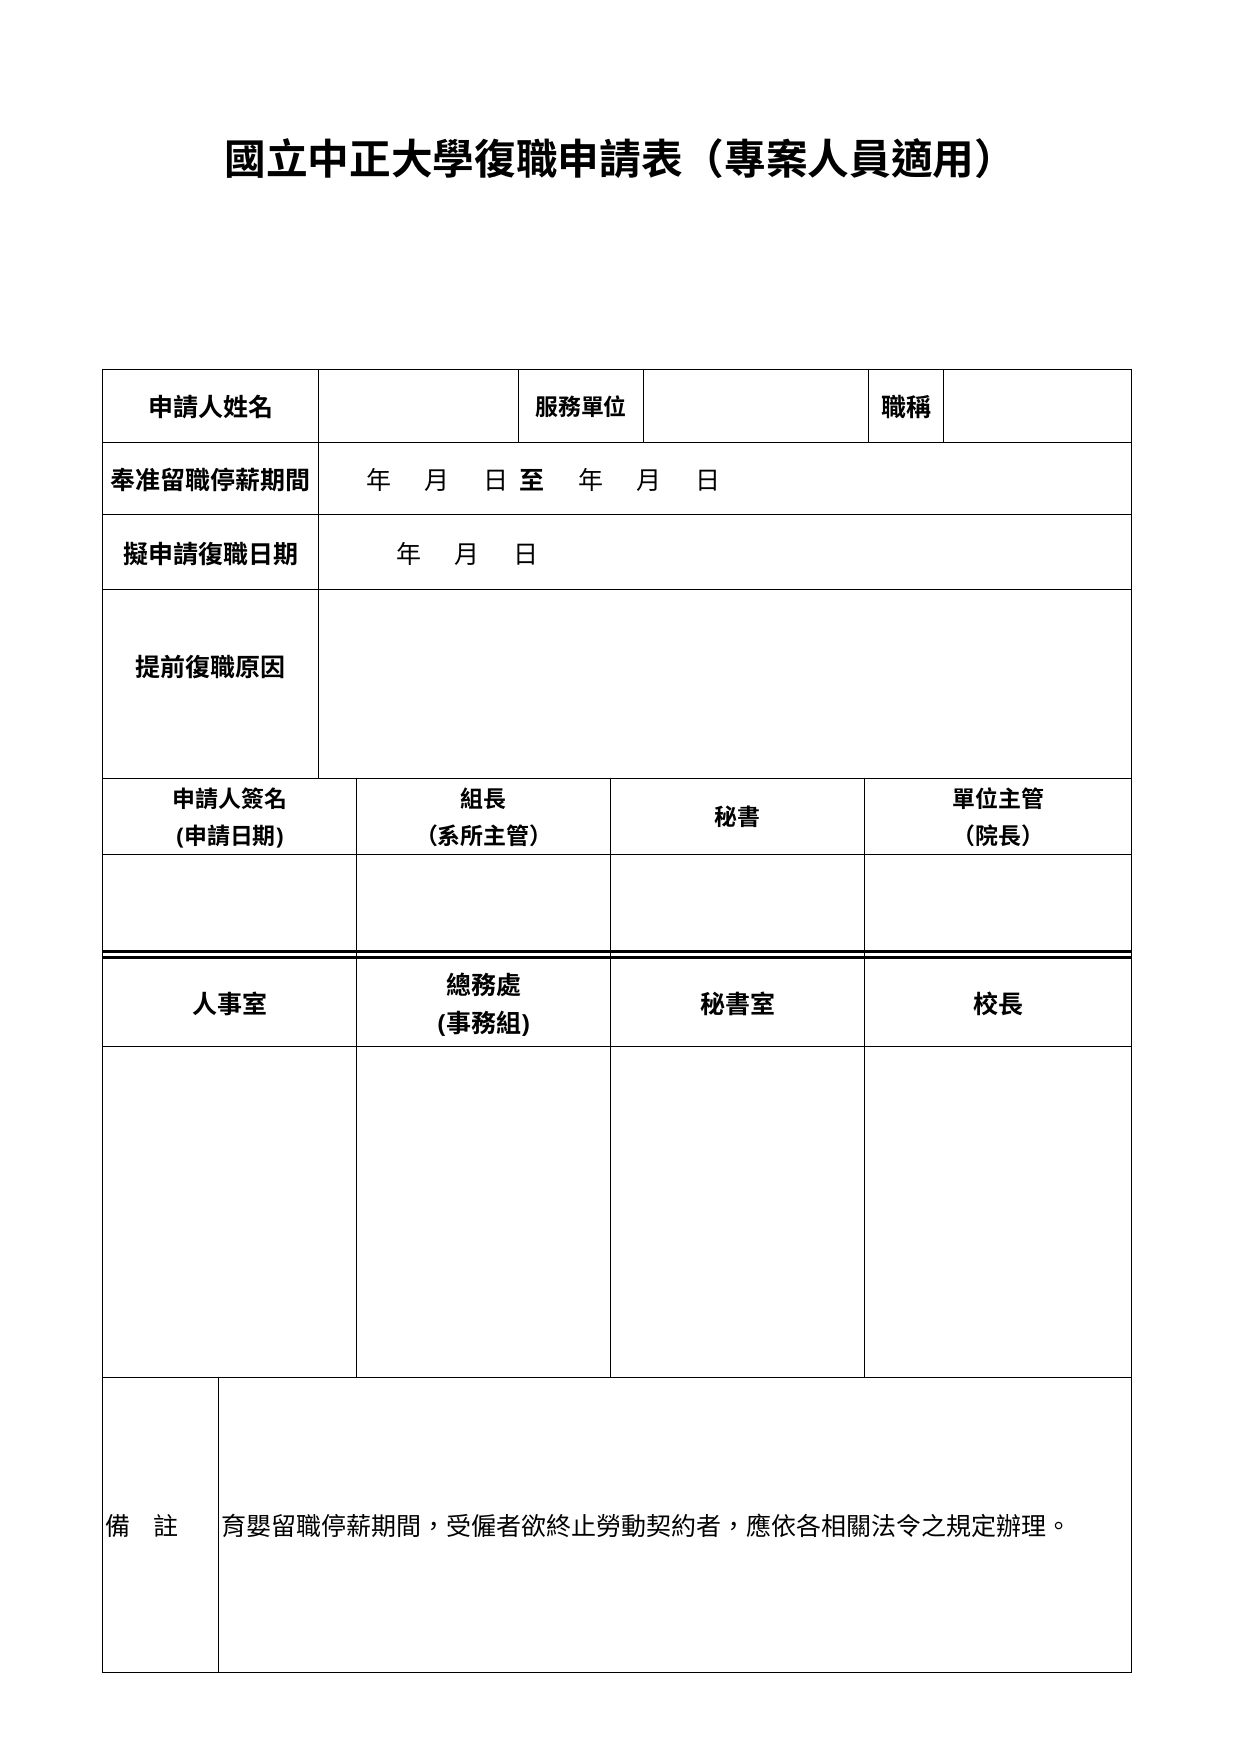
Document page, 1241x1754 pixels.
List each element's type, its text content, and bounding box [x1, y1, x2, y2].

table_cell [357, 855, 610, 950]
table_cell 單位主管 （院長） [865, 779, 1131, 853]
table_cell 校長 [865, 959, 1131, 1046]
table_cell 年 月 日 [319, 515, 1131, 589]
table_cell 總務處 (事務組) [357, 959, 610, 1046]
table_cell 秘書室 [611, 959, 864, 1046]
table_cell 申請人簽名 (申請日期) [103, 779, 356, 853]
table_header 申請人姓名 [103, 370, 318, 442]
table_cell 人事室 [103, 959, 356, 1046]
table_cell [865, 1047, 1131, 1377]
table_cell 秘書 [611, 779, 864, 853]
table_cell 提前復職原因 [103, 590, 318, 777]
table_header 職稱 [869, 370, 943, 442]
table_cell [103, 1047, 356, 1377]
table_cell 育嬰留職停薪期間，受僱者欲終止勞動契約者，應依各相關法令之規定辦理。 [219, 1378, 1131, 1672]
table_cell [319, 590, 1131, 777]
table_header [319, 370, 518, 442]
table_header [644, 370, 868, 442]
table_header [944, 370, 1131, 442]
text 國立中正大學復職申請表（專案人員適用） [106, 119, 1134, 194]
table_cell 年 月 日 至 年 月 日 [319, 443, 1131, 514]
table_cell [611, 855, 864, 950]
table_cell 組長 （系所主管） [357, 779, 610, 853]
table_header 服務單位 [519, 370, 643, 442]
table_cell [357, 1047, 610, 1377]
table_cell 備 註 [103, 1378, 218, 1672]
table_cell 擬申請復職日期 [103, 515, 318, 589]
table_cell [103, 855, 356, 950]
table_cell [611, 1047, 864, 1377]
table_cell [865, 855, 1131, 950]
table_cell 奉准留職停薪期間 [103, 443, 318, 514]
